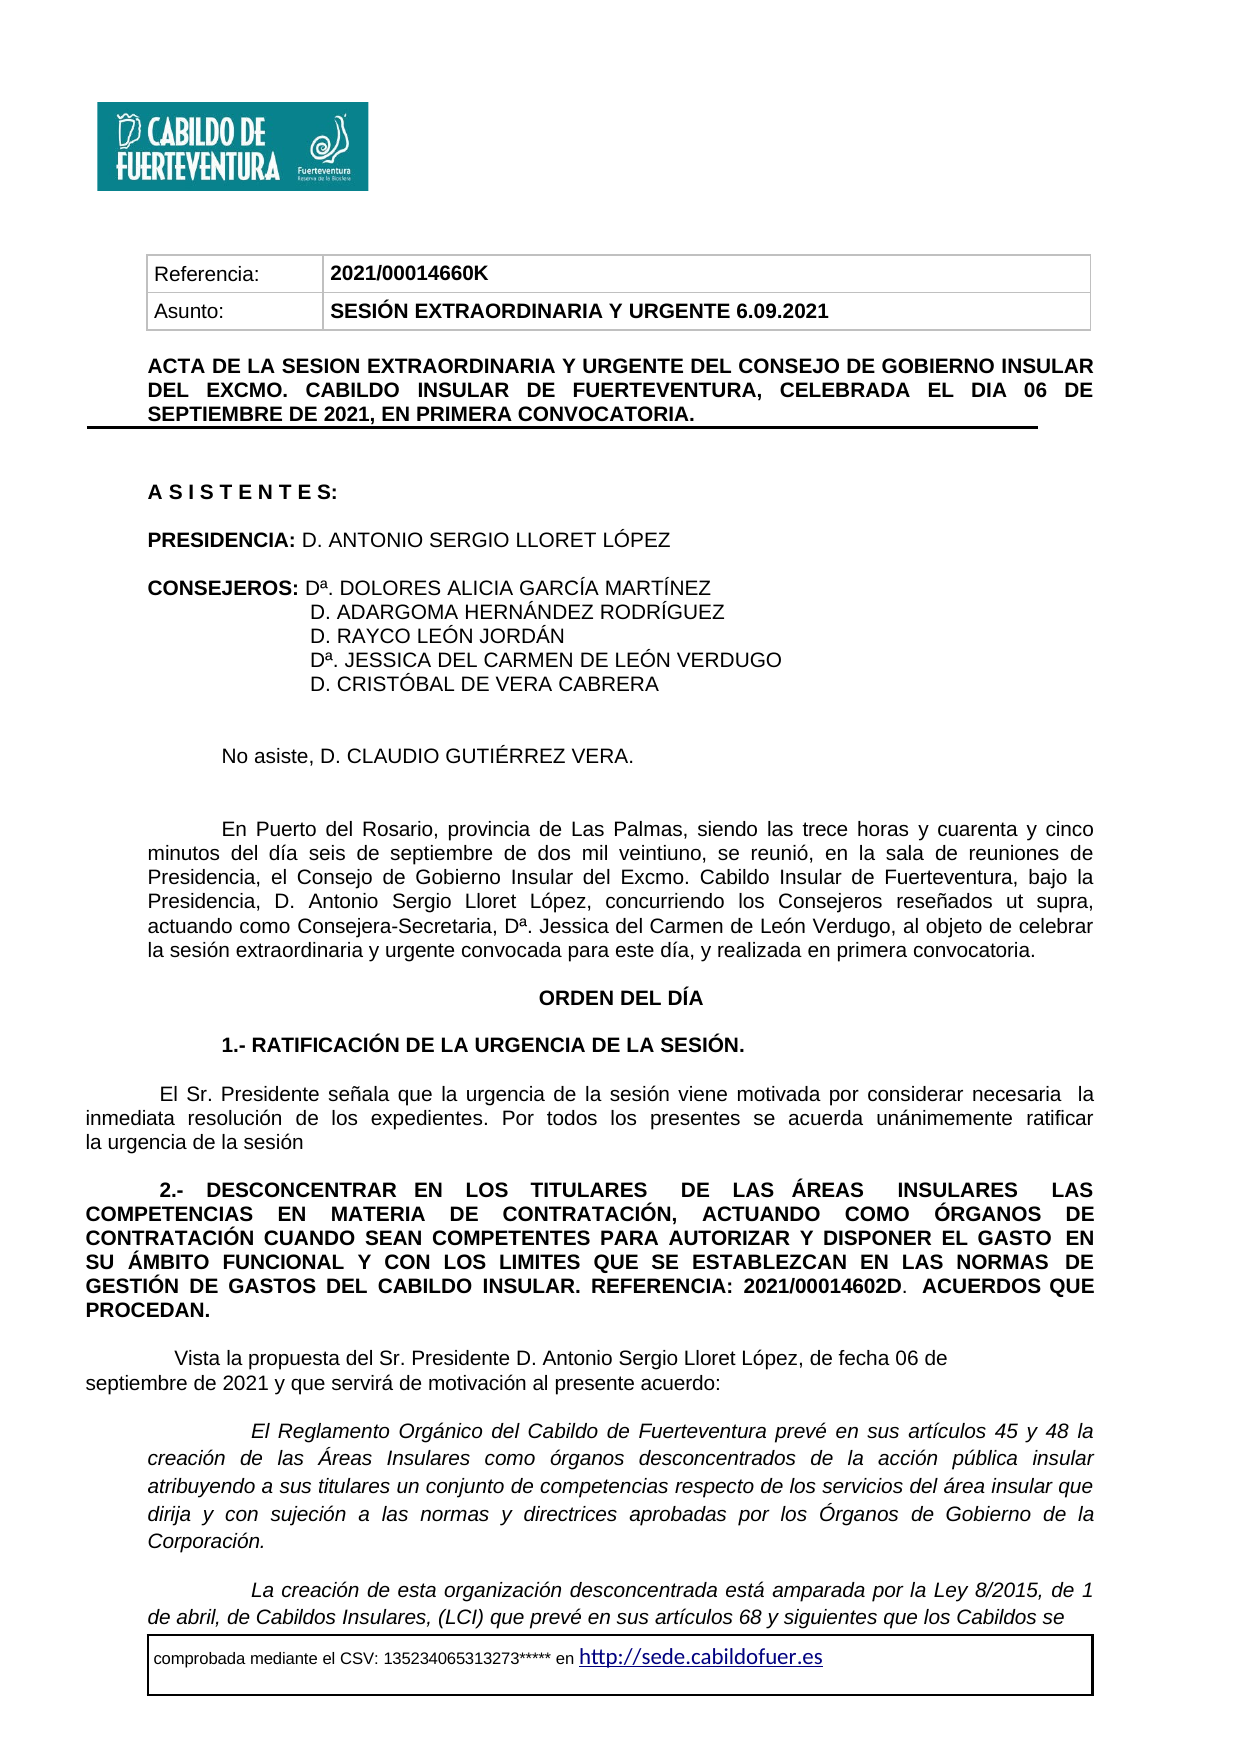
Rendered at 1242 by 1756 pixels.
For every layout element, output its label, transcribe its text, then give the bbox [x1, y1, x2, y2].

text El Sr. Presidente señala que la urgencia de la sesión viene motivada por considerar necesaria la inmediata resolución de los expedientes. Por todos los presentes se acuerda unánimemente ratificar la urgencia de la sesión [85, 1081, 1094, 1154]
subtitle ORDEN DEL DÍA [131, 985, 1110, 1009]
text PRESIDENCIA: D. ANTONIO SERGIO LLORET LÓPEZ [147, 528, 1110, 552]
text CONSEJEROS: Dª. DOLORES ALICIA GARCÍA MARTÍNEZ [147, 576, 1110, 600]
text A S I S T E N T E S: [147, 480, 1110, 504]
text D. CRISTÓBAL DE VERA CABRERA No asiste, D. CLAUDIO GUTIÉRREZ VERA. [221, 672, 659, 768]
text La creación de esta organización desconcentrada está amparada por la Ley 8/2015, de 1 de abril, de Cabildos Insulares, (LCI) que prevé en sus artículos 68 y siguientes que los Cabildos se [147, 1577, 1094, 1629]
text Vista la propuesta del Sr. Presidente D. Antonio Sergio Lloret López, de fecha 06 de septiembre de 2021 y que servirá de motivación al presente acuerdo: [85, 1346, 1014, 1394]
table_cell Asunto: [148, 293, 322, 329]
subtitle ACTA DE LA SESION EXTRAORDINARIA Y URGENTE DEL CONSEJO DE GOBIERNO INSULAR DEL EXCMO. CABILDO INSULAR DE FUERTEVENTURA, CELEBRADA EL DIA 06 DE SEPTIEMBRE DE 2021, EN PRIMERA CONVOCATORIA. [147, 354, 1094, 426]
text En Puerto del Rosario, provincia de Las Palmas, siendo las trece horas y cuarenta y cinco minutos del día seis de septiembre de dos mil veintiuno, se reunió, en la sala de reuniones de Presidencia, el Consejo de Gobierno Insular del Excmo. Cabildo Insular de Fuerteventura, bajo la Presidencia, D. Antonio Sergio Lloret López, concurriendo los Consejeros reseñados ut supra, actuando como Consejera-Secretaria, Dª. Jessica del Carmen de León Verdugo, al objeto de celebrar la sesión extraordinaria y urgente convocada para este día, y realizada en primera convocatoria. [147, 817, 1094, 962]
text 1.- RATIFICACIÓN DE LA URGENCIA DE LA SESIÓN. [221, 1033, 1110, 1057]
text D. RAYCO LEÓN JORDÁN [310, 624, 1110, 648]
subtitle 2.- DESCONCENTRAR EN LOS TITULARES DE LAS ÁREAS INSULARES LAS COMPETENCIAS EN MATERIA DE CONTRATACIÓN, ACTUANDO COMO ÓRGANOS DE CONTRATACIÓN CUANDO SEAN COMPETENTES PARA AUTORIZAR Y DISPONER EL GASTO EN SU ÁMBITO FUNCIONAL Y CON LOS LIMITES QUE SE ESTABLEZCAN EN LAS NORMAS DE GESTIÓN DE GASTOS DEL CABILDO INSULAR. REFERENCIA: 2021/00014602D. ACUERDOS QUE PROCEDAN. [85, 1177, 1094, 1322]
table_header Referencia: [148, 256, 322, 292]
text D. ADARGOMA HERNÁNDEZ RODRÍGUEZ [310, 600, 1110, 624]
text Dª. JESSICA DEL CARMEN DE LEÓN VERDUGO [310, 648, 1110, 672]
table_cell SESIÓN EXTRAORDINARIA Y URGENTE 6.09.2021 [324, 293, 1090, 329]
text El Reglamento Orgánico del Cabildo de Fuerteventura prevé en sus artículos 45 y 48 la creación de las Áreas Insulares como órganos desconcentrados de la acción pública insular atribuyendo a sus titulares un conjunto de competencias respecto de los servicios del área insular que dirija y con sujeción a las normas y directrices aprobadas por los Órganos de Gobierno de la Corporación. [147, 1418, 1094, 1553]
table_header 2021/00014660K [324, 256, 1090, 292]
